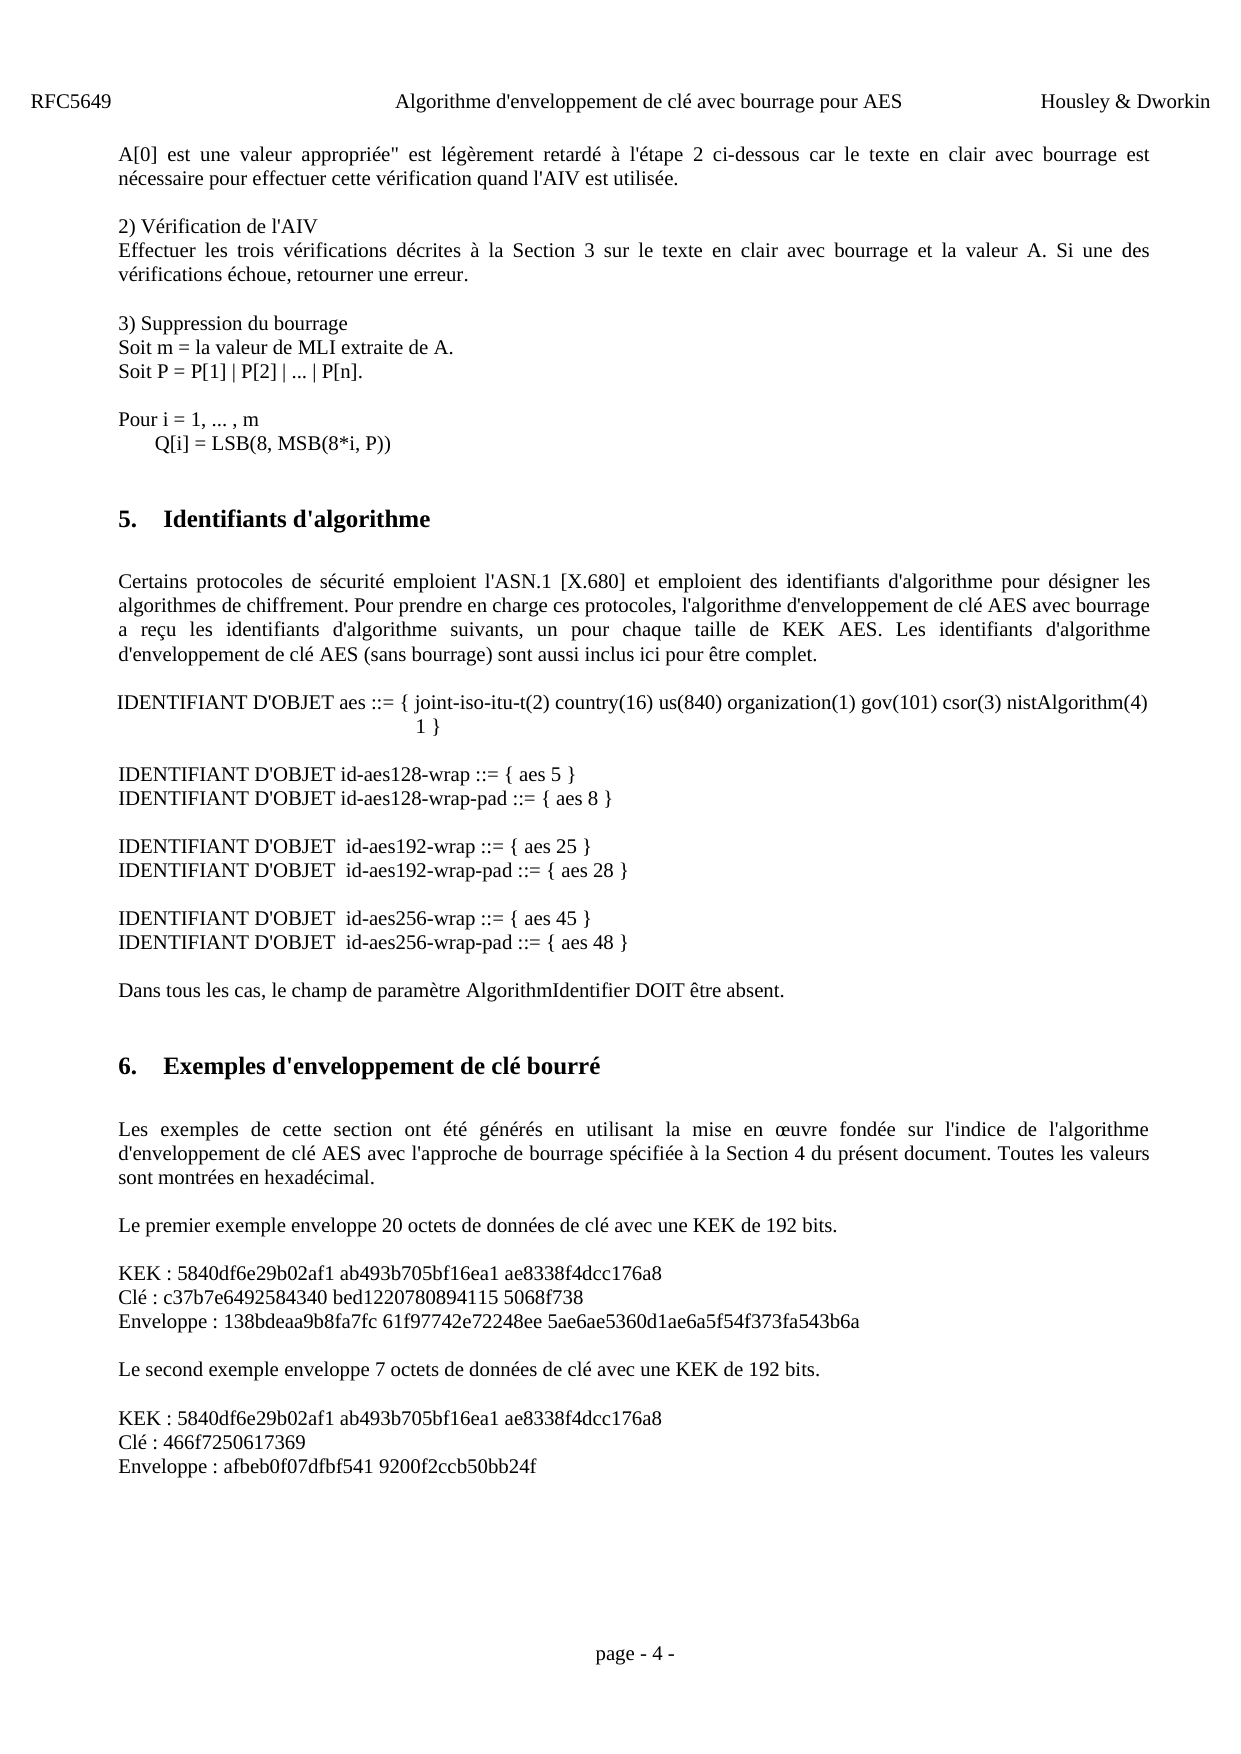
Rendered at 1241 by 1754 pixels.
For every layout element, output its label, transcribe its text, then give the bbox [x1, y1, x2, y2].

text Soit P = P[1] | P[2] | ... | P[n]. [118, 359, 1152, 383]
text IDENTIFIANT D'OBJET id-aes256-wrap ::= { aes 45 } [118, 906, 1152, 930]
text 2) Vérification de l'AIV [118, 214, 1152, 238]
text Enveloppe : 138bdeaa9b8fa7fc 61f97742e72248ee 5ae6ae5360d1ae6a5f54f373fa543b6a [118, 1309, 1152, 1333]
text KEK : 5840df6e29b02af1 ab493b705bf16ea1 ae8338f4dcc176a8 [118, 1261, 1152, 1285]
text IDENTIFIANT D'OBJET id-aes192-wrap ::= { aes 25 } [118, 834, 1152, 858]
subtitle 5. Identifiants d'algorithme [118, 504, 1152, 533]
text Clé : c37b7e6492584340 bed1220780894115 5068f738 [118, 1285, 1152, 1309]
text IDENTIFIANT D'OBJET id-aes256-wrap-pad ::= { aes 48 } [118, 930, 1152, 954]
text Soit m = la valeur de MLI extraite de A. [118, 334, 1152, 359]
text IDENTIFIANT D'OBJET id-aes192-wrap-pad ::= { aes 28 } [118, 858, 1152, 882]
text Enveloppe : afbeb0f07dfbf541 9200f2ccb50bb24f [118, 1454, 1152, 1478]
text IDENTIFIANT D'OBJET id-aes128-wrap-pad ::= { aes 8 } [118, 786, 1152, 810]
text Pour i = 1, ... , m [118, 407, 1152, 431]
subtitle 6. Exemples d'enveloppement de clé bourré [118, 1051, 1152, 1080]
text Effectuer les trois vérifications décrites à la Section 3 sur le texte en clair avec bourrage et la valeur A. Si une des vérifications échoue, retourner une erreur. [118, 238, 1152, 286]
text Le premier exemple enveloppe 20 octets de données de clé avec une KEK de 192 bits. [118, 1213, 1152, 1237]
text Les exemples de cette section ont été générés en utilisant la mise en œuvre fondée sur l'indice de l'algorithme d'enveloppement de clé AES avec l'approche de bourrage spécifiée à la Section 4 du présent document. Toutes les valeurs sont montrées en hexadécimal. [118, 1117, 1152, 1189]
text IDENTIFIANT D'OBJET id-aes128-wrap ::= { aes 5 } [118, 762, 1152, 786]
text A[0] est une valeur appropriée" est légèrement retardé à l'étape 2 ci-dessous car le texte en clair avec bourrage est nécessaire pour effectuer cette vérification quand l'AIV est utilisée. [118, 142, 1152, 190]
text 3) Suppression du bourrage [118, 311, 1152, 334]
text Clé : 466f7250617369 [118, 1429, 1152, 1454]
text IDENTIFIANT D'OBJET aes ::= { joint-iso-itu-t(2) country(16) us(840) organization(1) gov(101) csor(3) nistAlgorithm(4) 1 } [117, 689, 1152, 738]
text Le second exemple enveloppe 7 octets de données de clé avec une KEK de 192 bits. [118, 1357, 1152, 1381]
text Q[i] = LSB(8, MSB(8*i, P)) [118, 431, 1152, 455]
text Dans tous les cas, le champ de paramètre AlgorithmIdentifier DOIT être absent. [118, 978, 1152, 1002]
text Certains protocoles de sécurité emploient l'ASN.1 [X.680] et emploient des identifiants d'algorithme pour désigner les algorithmes de chiffrement. Pour prendre en charge ces protocoles, l'algorithme d'enveloppement de clé AES avec bourrage a reçu les identifiants d'algorithme suivants, un pour chaque taille de KEK AES. Les identifiants d'algorithme d'enveloppement de clé AES (sans bourrage) sont aussi inclus ici pour être complet. [118, 569, 1152, 666]
text KEK : 5840df6e29b02af1 ab493b705bf16ea1 ae8338f4dcc176a8 [118, 1406, 1152, 1429]
